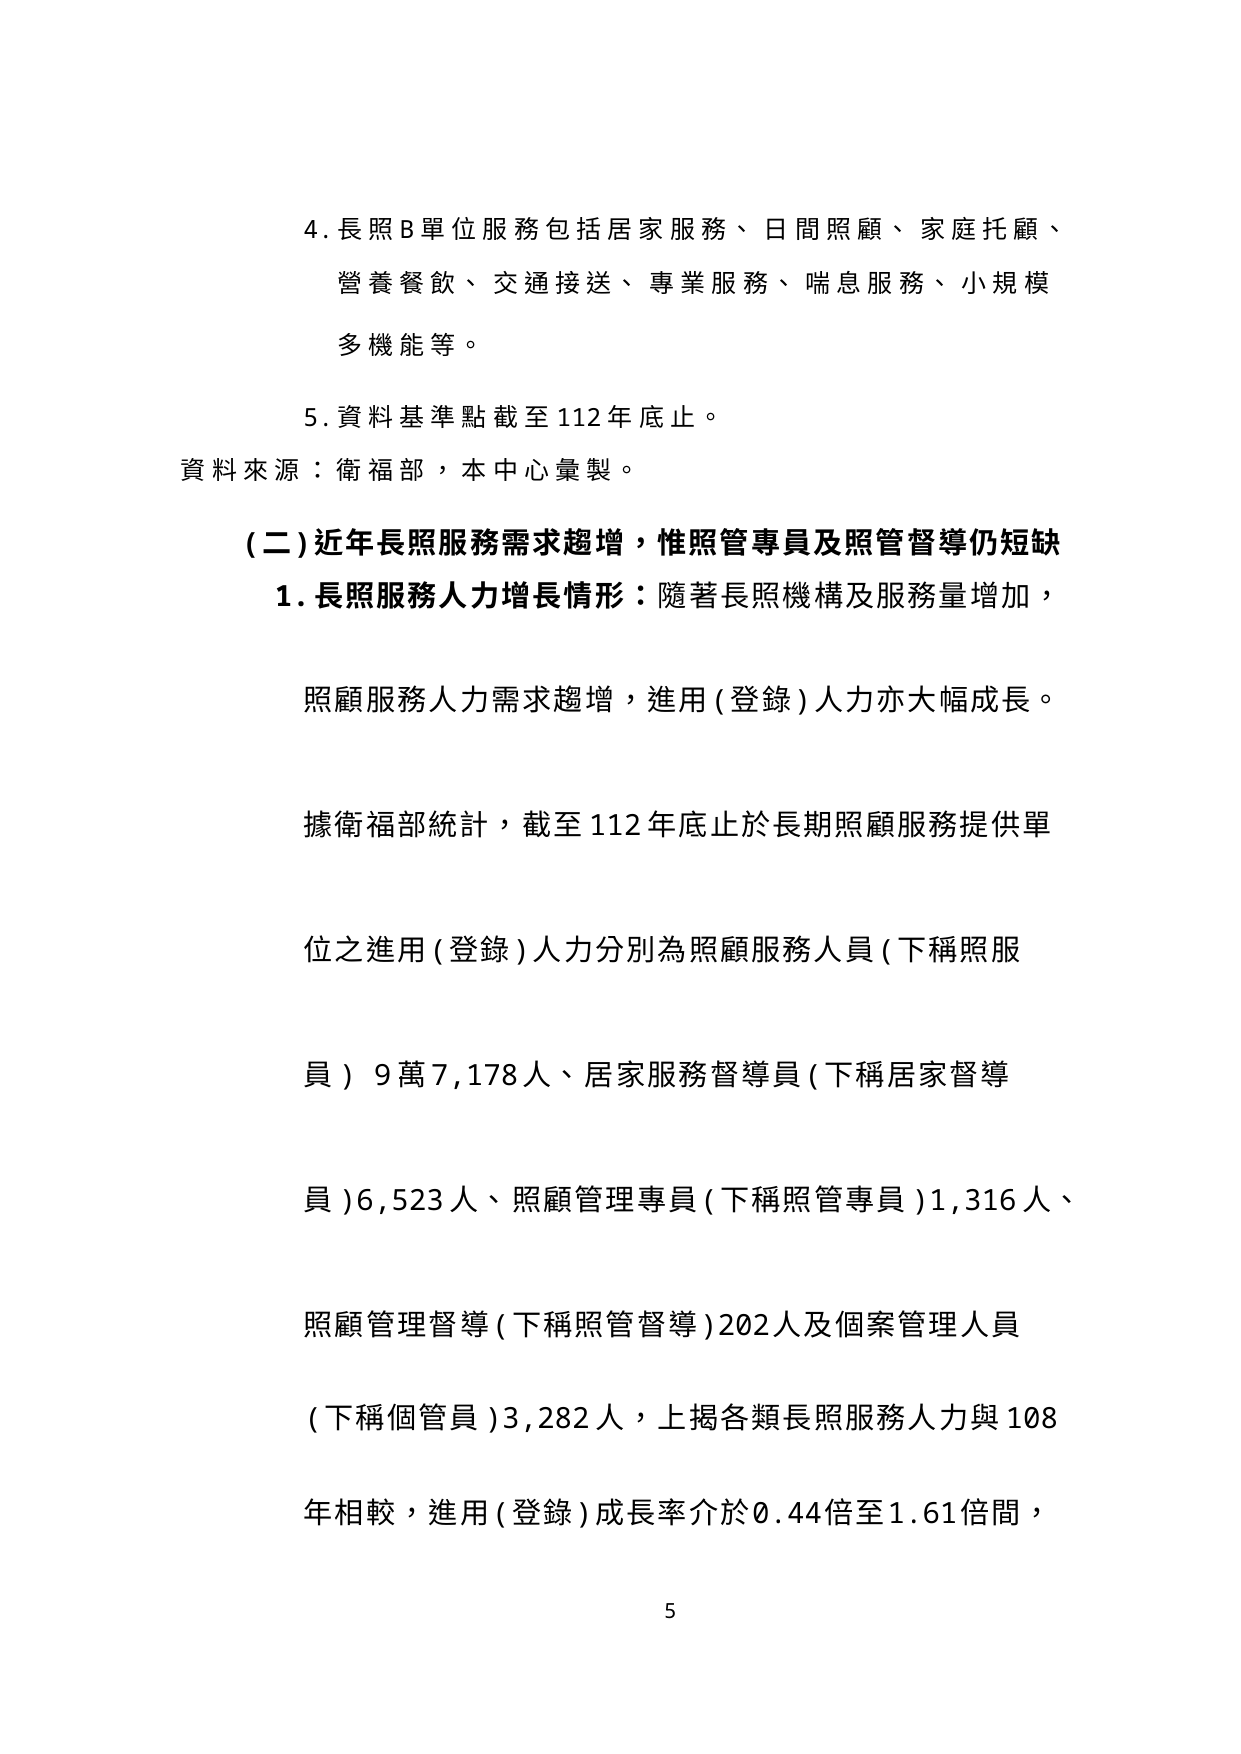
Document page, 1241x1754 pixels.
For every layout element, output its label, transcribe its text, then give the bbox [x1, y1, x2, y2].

text 5.資料基準點截至112年底止。 [300, 365, 1066, 427]
text 4.長照B單位服務包括居家服務、日間照顧、家庭托顧、營養餐飲、交通接送、專業服務、喘息服務、小規模多機能等。 [300, 177, 1066, 365]
text 1.長照服務人力增長情形：隨著長照機構及服務量增加，照顧服務人力需求趨增，進用(登錄)人力亦大幅成長。據衛福部統計，截至112年底止於長期照顧服務提供單位之進用(登錄)人力分別為照顧服務人員(下稱照服員) 9萬7,178人、居家服務督導員(下稱居家督導員)6,523人、照顧管理專員(下稱照管專員)1,316人、照顧管理督導(下稱照管督導)202人及個案管理人員(下稱個管員)3,282人，上揭各類長照服務人力與108年相較，進用(登錄)成長率介於0.44倍至1.61倍間，其中以居家督導員1.61倍最高，個管員1.13倍居次(詳表3）。 [266, 552, 1063, 1552]
text 資料來源：衛福部，本中心彙製。 [174, 427, 1066, 490]
text (二)近年長照服務需求趨增，惟照管專員及照管督導仍短缺 [236, 490, 1063, 552]
